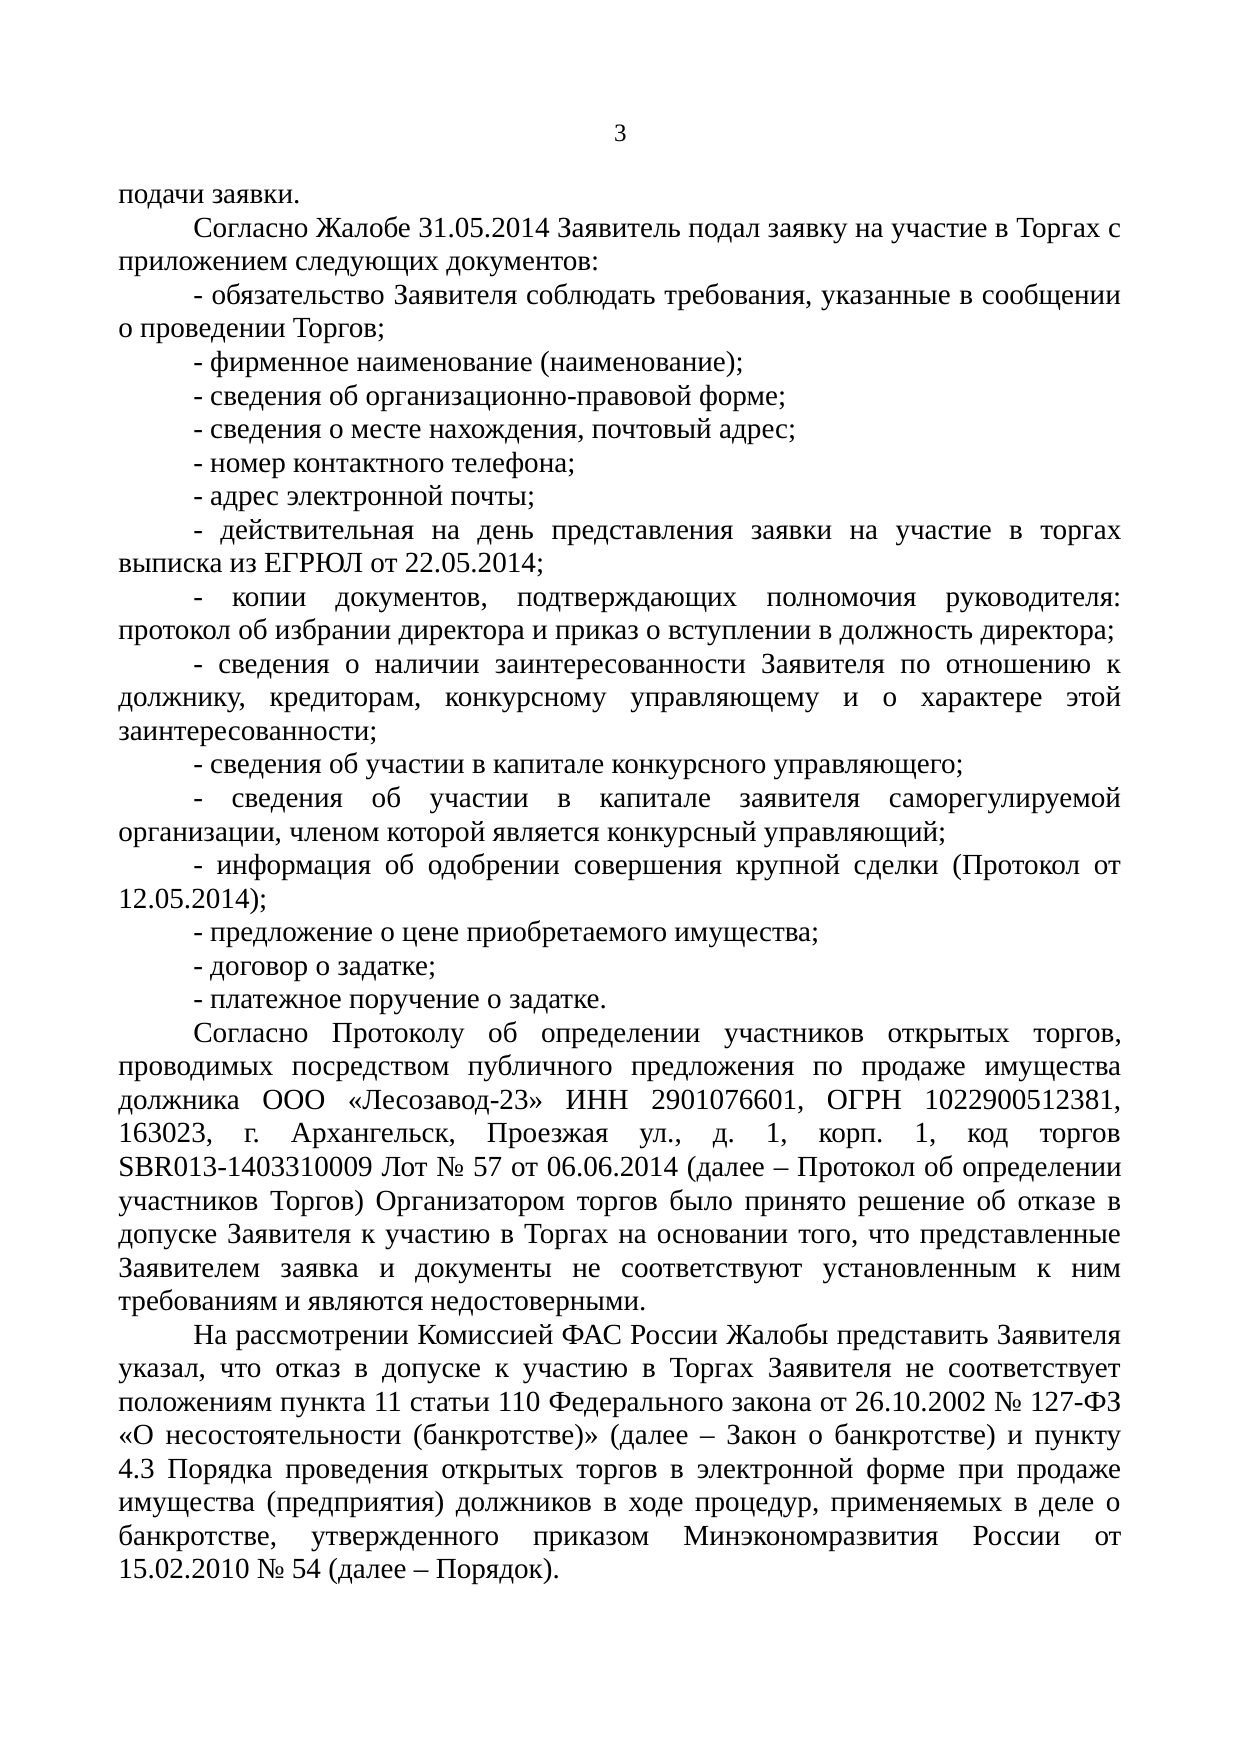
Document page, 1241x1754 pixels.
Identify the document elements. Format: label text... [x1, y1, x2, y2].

text - сведения о наличии заинтересованности Заявителя по отношению к должнику, кредиторам, конкурсному управляющему и о характере этой заинтересованности; [118, 646, 1122, 747]
text - фирменное наименование (наименование); [118, 344, 1122, 378]
text На рассмотрении Комиссией ФАС России Жалобы представить Заявителя указал, что отказ в допуске к участию в Торгах Заявителя не соответствует положениям пункта 11 статьи 110 Федерального закона от 26.10.2002 № 127-ФЗ «О несостоятельности (банкротстве)» (далее – Закон о банкротстве) и пункту 4.3 Порядка проведения открытых торгов в электронной форме при продаже имущества (предприятия) должников в ходе процедур, применяемых в деле о банкротстве, утвержденного приказом Минэкономразвития России от 15.02.2010 № 54 (далее – Порядок). [118, 1317, 1122, 1585]
text - предложение о цене приобретаемого имущества; [118, 914, 1122, 948]
text - платежное поручение о задатке. [118, 981, 1122, 1015]
text Согласно Протоколу об определении участников открытых торгов, проводимых посредством публичного предложения по продаже имущества должника ООО «Лесозавод-23» ИНН 2901076601, ОГРН 1022900512381, 163023, г. Архангельск, Проезжая ул., д. 1, корп. 1, код торгов SBR013-1403310009 Лот № 57 от 06.06.2014 (далее – Протокол об определении участников Торгов) Организатором торгов было принято решение об отказе в допуске Заявителя к участию в Торгах на основании того, что представленные Заявителем заявка и документы не соответствуют установленным к ним требованиям и являются недостоверными. [118, 1015, 1122, 1317]
text - адрес электронной почты; [118, 478, 1122, 512]
text - сведения об организационно-правовой форме; [118, 378, 1122, 411]
text - обязательство Заявителя соблюдать требования, указанные в сообщении о проведении Торгов; [118, 277, 1122, 344]
text - действительная на день представления заявки на участие в торгах выписка из ЕГРЮЛ от 22.05.2014; [118, 512, 1122, 579]
text - сведения об участии в капитале конкурсного управляющего; [118, 747, 1122, 780]
text - сведения об участии в капитале заявителя саморегулируемой организации, членом которой является конкурсный управляющий; [118, 780, 1122, 847]
text Согласно Жалобе 31.05.2014 Заявитель подал заявку на участие в Торгах с приложением следующих документов: [118, 210, 1122, 277]
text - договор о задатке; [118, 948, 1122, 981]
text - номер контактного телефона; [118, 445, 1122, 478]
text - информация об одобрении совершения крупной сделки (Протокол от 12.05.2014); [118, 847, 1122, 914]
text - копии документов, подтверждающих полномочия руководителя: протокол об избрании директора и приказ о вступлении в должность директора; [118, 579, 1122, 646]
text подачи заявки. [118, 176, 1122, 210]
text - сведения о месте нахождения, почтовый адрес; [118, 411, 1122, 445]
